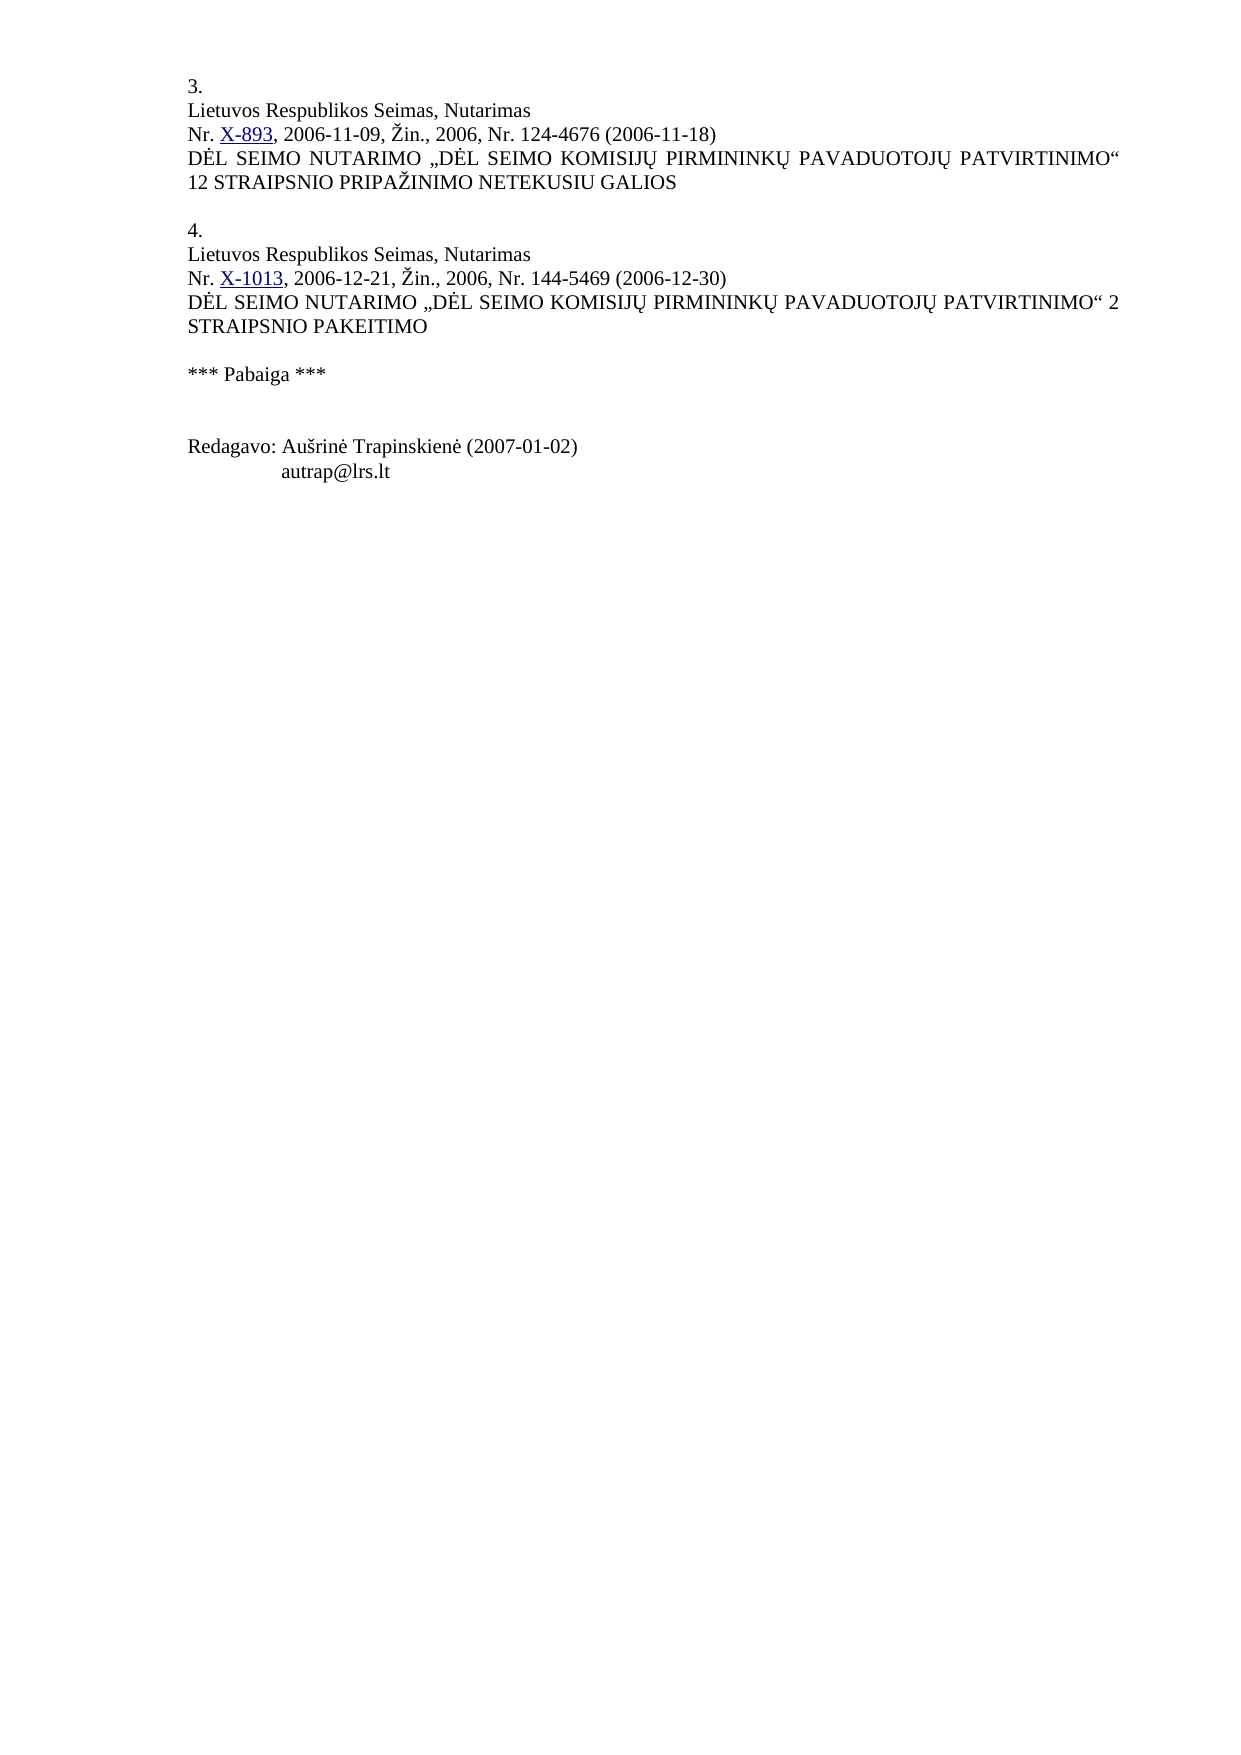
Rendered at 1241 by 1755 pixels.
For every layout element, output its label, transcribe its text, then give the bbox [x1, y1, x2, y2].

text 3. [187, 73, 1120, 98]
text Nr. X-893, 2006-11-09, Žin., 2006, Nr. 124-4676 (2006-11-18) [187, 122, 1120, 146]
text Redagavo: Aušrinė Trapinskienė (2007-01-02) [187, 434, 1120, 458]
text Nr. X-1013, 2006-12-21, Žin., 2006, Nr. 144-5469 (2006-12-30) [187, 266, 1120, 290]
text Lietuvos Respublikos Seimas, Nutarimas [187, 242, 1120, 266]
text *** Pabaiga *** [187, 362, 1120, 386]
text DĖL SEIMO NUTARIMO „DĖL SEIMO KOMISIJŲ PIRMININKŲ PAVADUOTOJŲ PATVIRTINIMO“ 2 STRAIPSNIO PAKEITIMO [187, 290, 1120, 338]
text DĖL SEIMO NUTARIMO „DĖL SEIMO KOMISIJŲ PIRMININKŲ PAVADUOTOJŲ PATVIRTINIMO“ 12 STRAIPSNIO PRIPAŽINIMO NETEKUSIU GALIOS [187, 146, 1120, 194]
text Lietuvos Respublikos Seimas, Nutarimas [187, 98, 1120, 122]
text 4. [187, 218, 1120, 242]
text autrap@lrs.lt [187, 458, 1120, 483]
